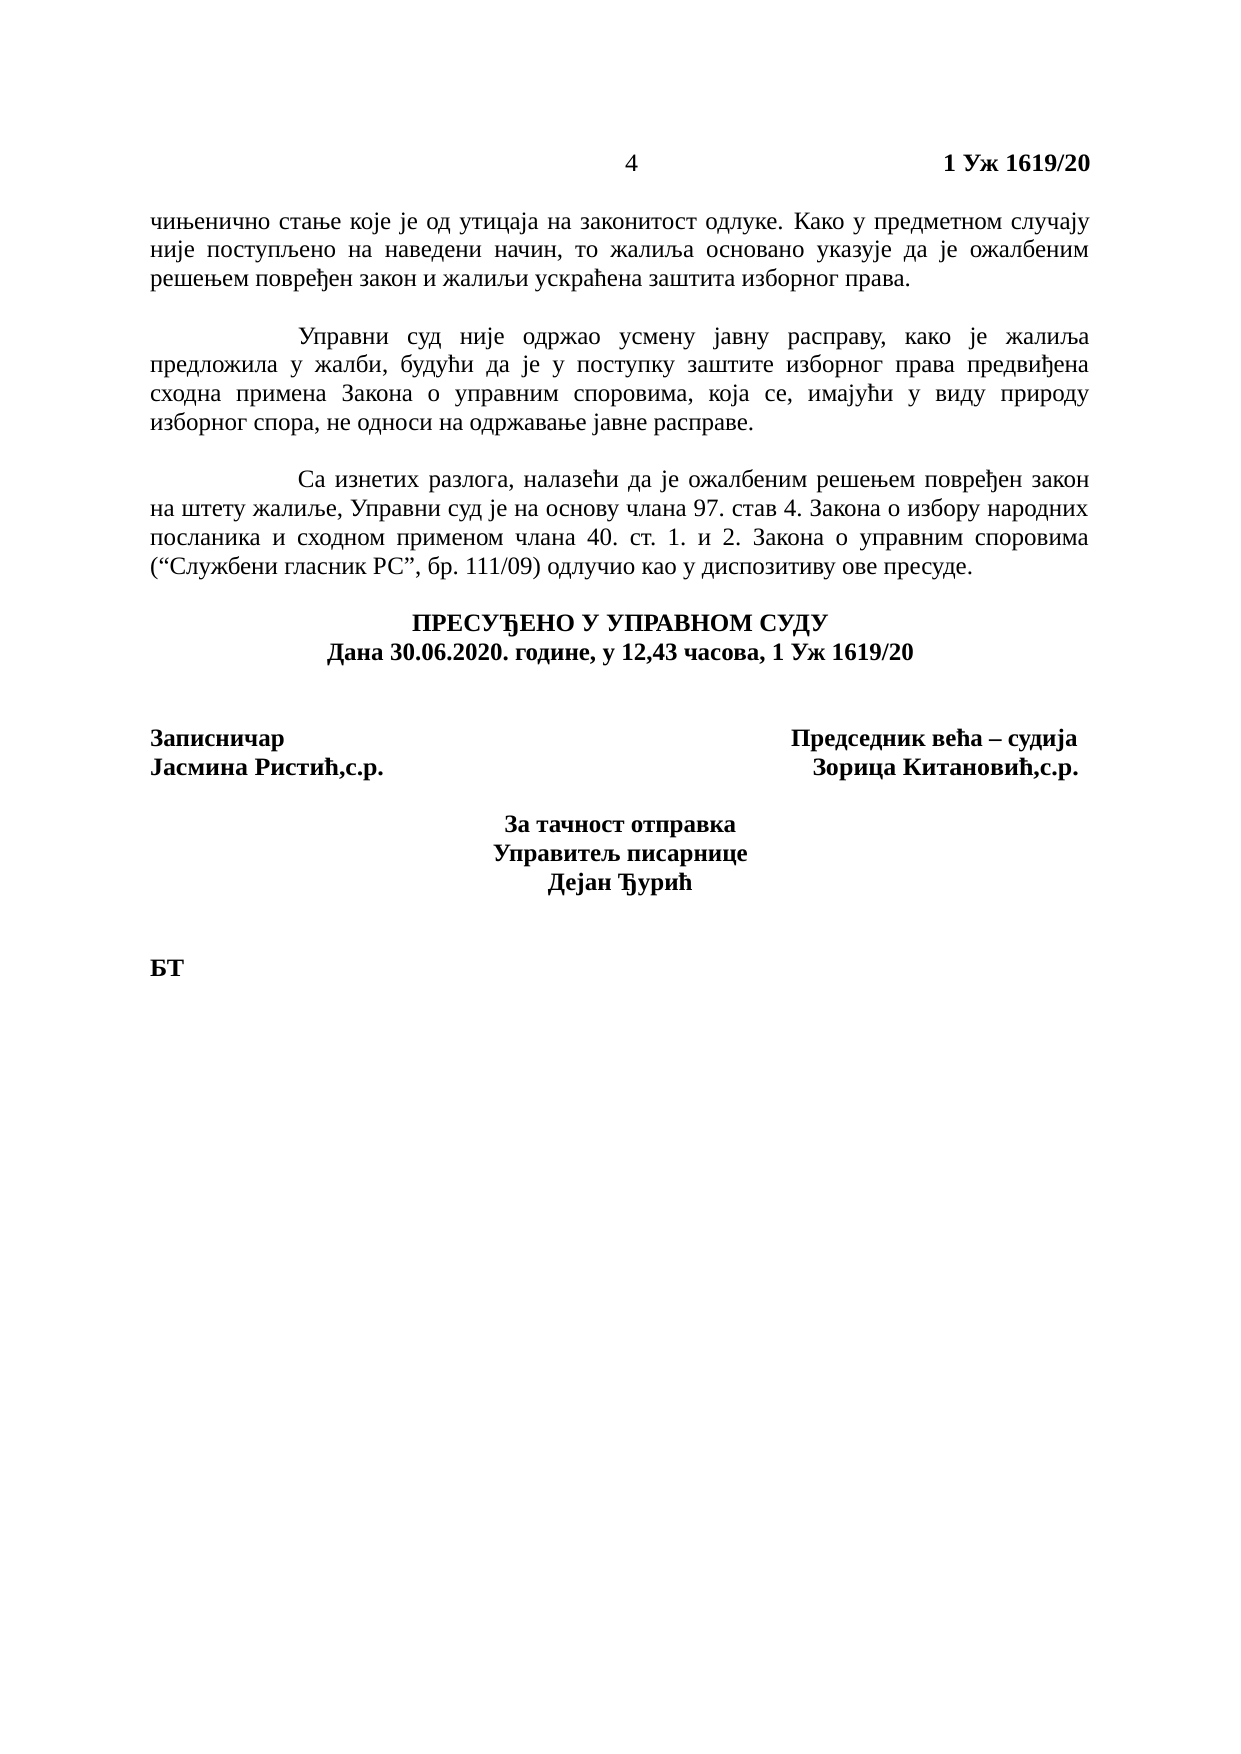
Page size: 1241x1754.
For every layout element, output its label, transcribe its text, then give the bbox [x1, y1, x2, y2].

text Управни суд није одржао усмену јавну расправу, како је жалиља предложила у жалби, будући да је у поступку заштите изборног права предвиђена сходна примена Закона о управним споровима, која се, имајући у виду природу изборног спора, не односи на одржавање јавне расправе. [150, 321, 1090, 436]
text Записничар Председник већа – судија [150, 723, 1090, 752]
text Јасмина Ристић,с.р. Зорица Китановић,с.р. [150, 752, 1090, 781]
text Дана 30.06.2020. године, у 12,43 часова, 1 Уж 1619/20 [150, 637, 1090, 666]
text Дејан Ђурић [150, 867, 1090, 896]
text чињенично стање које је од утицаја на законитост одлуке. Како у предметном случају није поступљено на наведени начин, то жалиља основано указује да је ожалбеним решењем повређен закон и жалиљи ускраћена заштита изборног права. [150, 206, 1090, 292]
text БT [150, 953, 1090, 982]
text ПРЕСУЂЕНО У УПРАВНОМ СУДУ [150, 608, 1090, 637]
text Управитељ писарнице [150, 838, 1090, 867]
text За тачност отправка [150, 809, 1090, 838]
text Са изнетих разлога, налазећи да је ожалбеним решењем повређен закон на штету жалиље, Управни суд је на основу члана 97. став 4. Закона о избору народних посланика и сходном применом члана 40. ст. 1. и 2. Закона о управним споровима (“Службени гласник РС”, бр. 111/09) одлучио као у диспозитиву ове пресуде. [150, 464, 1090, 579]
